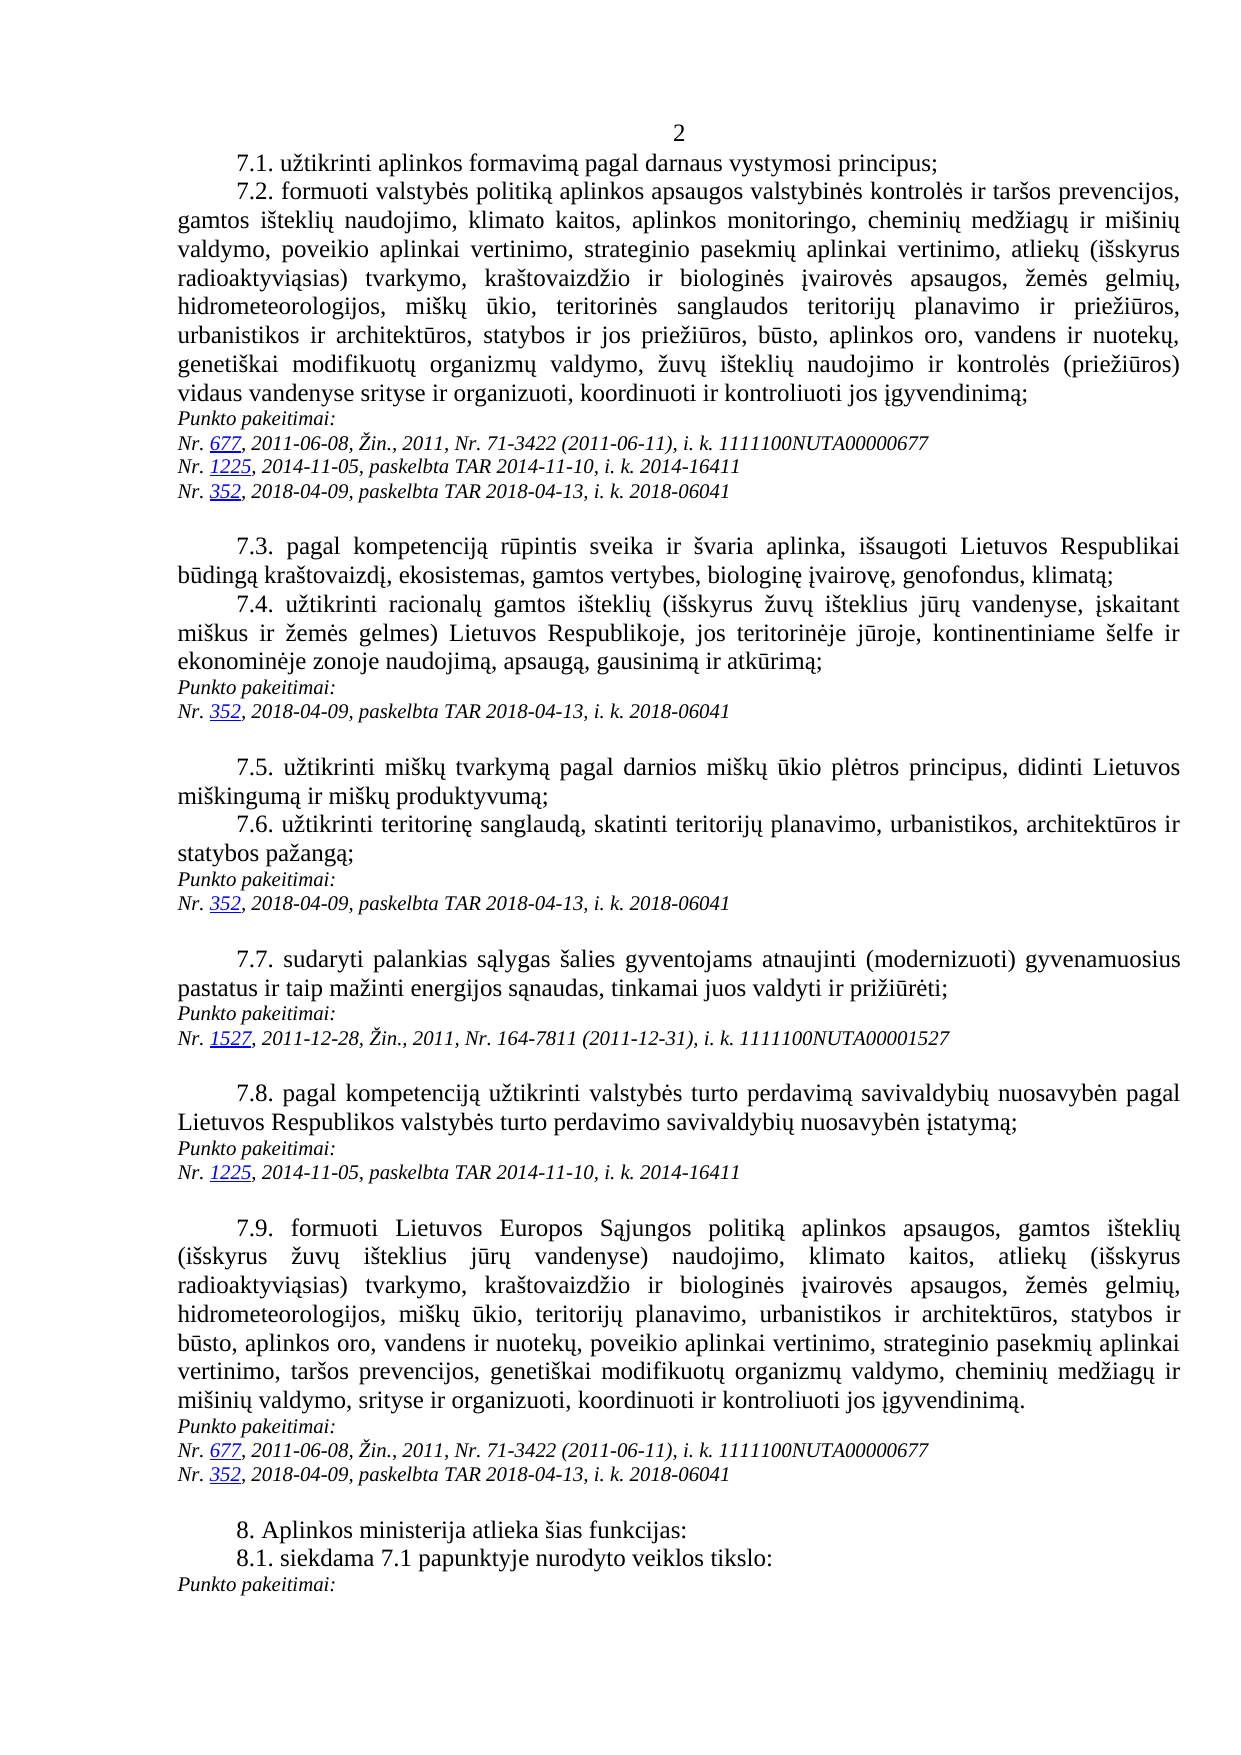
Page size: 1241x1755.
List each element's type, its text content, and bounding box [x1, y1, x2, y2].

text 7.7. sudaryti palankias sąlygas šalies gyventojams atnaujinti (modernizuoti) gyvenamuosius pastatus ir taip mažinti energijos sąnaudas, tinkamai juos valdyti ir prižiūrėti; [177, 944, 1181, 1001]
text Nr. 1225, 2014-11-05, paskelbta TAR 2014-11-10, i. k. 2014-16411 [177, 454, 1181, 478]
text 8. Aplinkos ministerija atlieka šias funkcijas: [177, 1515, 1181, 1543]
text 8.1. siekdama 7.1 papunktyje nurodyto veiklos tikslo: [177, 1543, 1181, 1572]
text 7.6. užtikrinti teritorinę sanglaudą, skatinti teritorijų planavimo, urbanistikos, architektūros ir statybos pažangą; [177, 809, 1181, 867]
text Punkto pakeitimai: [177, 867, 1181, 891]
text 7.2. formuoti valstybės politiką aplinkos apsaugos valstybinės kontrolės ir taršos prevencijos, gamtos išteklių naudojimo, klimato kaitos, aplinkos monitoringo, cheminių medžiagų ir mišinių valdymo, poveikio aplinkai vertinimo, strateginio pasekmių aplinkai vertinimo, atliekų (išskyrus radioaktyviąsias) tvarkymo, kraštovaizdžio ir biologinės įvairovės apsaugos, žemės gelmių, hidrometeorologijos, miškų ūkio, teritorinės sanglaudos teritorijų planavimo ir priežiūros, urbanistikos ir architektūros, statybos ir jos priežiūros, būsto, aplinkos oro, vandens ir nuotekų, genetiškai modifikuotų organizmų valdymo, žuvų išteklių naudojimo ir kontrolės (priežiūros) vidaus vandenyse srityse ir organizuoti, koordinuoti ir kontroliuoti jos įgyvendinimą; [177, 176, 1181, 406]
text Nr. 352, 2018-04-09, paskelbta TAR 2018-04-13, i. k. 2018-06041 [177, 478, 1181, 503]
text Punkto pakeitimai: [177, 406, 1181, 430]
text 7.5. užtikrinti miškų tvarkymą pagal darnios miškų ūkio plėtros principus, didinti Lietuvos miškingumą ir miškų produktyvumą; [177, 752, 1181, 809]
text 7.8. pagal kompetenciją užtikrinti valstybės turto perdavimą savivaldybių nuosavybėn pagal Lietuvos Respublikos valstybės turto perdavimo savivaldybių nuosavybėn įstatymą; [177, 1078, 1181, 1136]
text 7.9. formuoti Lietuvos Europos Sąjungos politiką aplinkos apsaugos, gamtos išteklių (išskyrus žuvų išteklius jūrų vandenyse) naudojimo, klimato kaitos, atliekų (išskyrus radioaktyviąsias) tvarkymo, kraštovaizdžio ir biologinės įvairovės apsaugos, žemės gelmių, hidrometeorologijos, miškų ūkio, teritorijų planavimo, urbanistikos ir architektūros, statybos ir būsto, aplinkos oro, vandens ir nuotekų, poveikio aplinkai vertinimo, strateginio pasekmių aplinkai vertinimo, taršos prevencijos, genetiškai modifikuotų organizmų valdymo, cheminių medžiagų ir mišinių valdymo, srityse ir organizuoti, koordinuoti ir kontroliuoti jos įgyvendinimą. [177, 1213, 1181, 1414]
text Punkto pakeitimai: [177, 1136, 1181, 1160]
text 7.4. užtikrinti racionalų gamtos išteklių (išskyrus žuvų išteklius jūrų vandenyse, įskaitant miškus ir žemės gelmes) Lietuvos Respublikoje, jos teritorinėje jūroje, kontinentiniame šelfe ir ekonominėje zonoje naudojimą, apsaugą, gausinimą ir atkūrimą; [177, 589, 1181, 675]
text Nr. 677, 2011-06-08, Žin., 2011, Nr. 71-3422 (2011-06-11), i. k. 1111100NUTA00000677 [177, 1438, 1181, 1462]
text Nr. 352, 2018-04-09, paskelbta TAR 2018-04-13, i. k. 2018-06041 [177, 1462, 1181, 1486]
text Nr. 1527, 2011-12-28, Žin., 2011, Nr. 164-7811 (2011-12-31), i. k. 1111100NUTA00001527 [177, 1025, 1181, 1049]
text Nr. 352, 2018-04-09, paskelbta TAR 2018-04-13, i. k. 2018-06041 [177, 699, 1181, 723]
text Punkto pakeitimai: [177, 675, 1181, 699]
text Punkto pakeitimai: [177, 1001, 1181, 1025]
text Nr. 1225, 2014-11-05, paskelbta TAR 2014-11-10, i. k. 2014-16411 [177, 1160, 1181, 1184]
text Nr. 677, 2011-06-08, Žin., 2011, Nr. 71-3422 (2011-06-11), i. k. 1111100NUTA00000677 [177, 430, 1181, 454]
text 7.3. pagal kompetenciją rūpintis sveika ir švaria aplinka, išsaugoti Lietuvos Respublikai būdingą kraštovaizdį, ekosistemas, gamtos vertybes, biologinę įvairovę, genofondus, klimatą; [177, 531, 1181, 589]
text Nr. 352, 2018-04-09, paskelbta TAR 2018-04-13, i. k. 2018-06041 [177, 891, 1181, 915]
text Punkto pakeitimai: [177, 1414, 1181, 1438]
text Punkto pakeitimai: [177, 1572, 1181, 1596]
text 7.1. užtikrinti aplinkos formavimą pagal darnaus vystymosi principus; [177, 148, 1181, 176]
